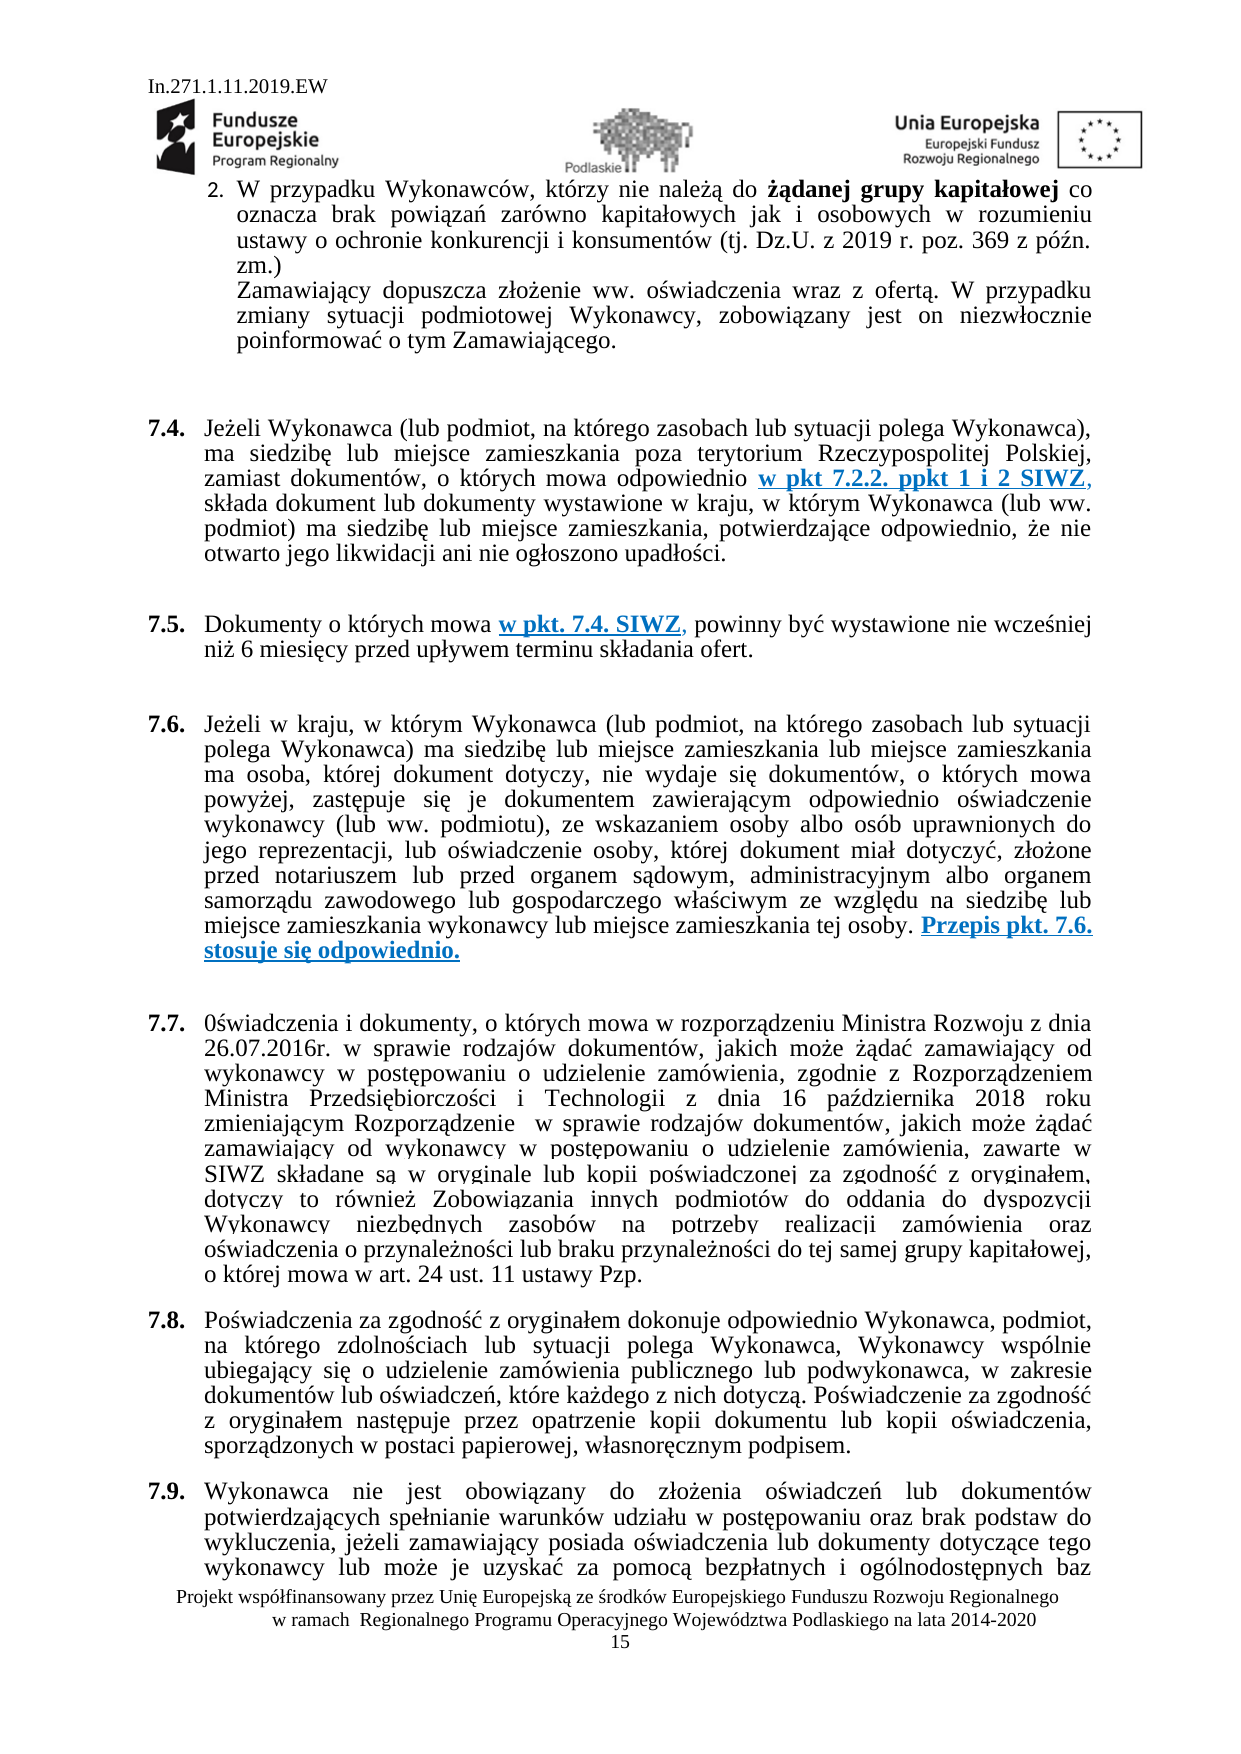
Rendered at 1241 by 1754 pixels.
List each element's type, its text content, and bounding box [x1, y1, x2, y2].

list Wykonawca nie jest obowiązany do złożenia oświadczeń lub dokumentów potwierdzających spełnianie warunków udziału w postępowaniu oraz brak podstaw do wykluczenia, jeżeli zamawiający posiada oświadczenia lub dokumenty dotyczące tego wykonawcy lub może je uzyskać za pomocą bezpłatnych i ogólnodostępnych baz [148, 1480, 1092, 1580]
list Jeżeli Wykonawca (lub podmiot, na którego zasobach lub sytuacji polega Wykonawca), ma siedzibę lub miejsce zamieszkania poza terytorium Rzeczypospolitej Polskiej, zamiast dokumentów, o których mowa odpowiednio w pkt 7.2.2. ppkt 1 i 2 SIWZ, składa dokument lub dokumenty wystawione w kraju, w którym Wykonawca (lub ww. podmiot) ma siedzibę lub miejsce zamieszkania, potwierdzające odpowiednio, że nie otwarto jego likwidacji ani nie ogłoszono upadłości. [148, 416, 1092, 567]
list 0świadczenia i dokumenty, o których mowa w rozporządzeniu Ministra Rozwoju z dnia 26.07.2016r. w sprawie rodzajów dokumentów, jakich może żądać zamawiający od wykonawcy w postępowaniu o udzielenie zamówienia, zgodnie z Rozporządzeniem Ministra Przedsiębiorczości i Technologii z dnia 16 października 2018 roku zmieniającym Rozporządzenie w sprawie rodzajów dokumentów, jakich może żądać zamawiający od wykonawcy w postępowaniu o udzielenie zamówienia, zawarte w SIWZ składane są w oryginale lub kopii poświadczonej za zgodność z oryginałem, dotyczy to również Zobowiązania innych podmiotów do oddania do dyspozycji Wykonawcy niezbędnych zasobów na potrzeby realizacji zamówienia oraz oświadczenia o przynależności lub braku przynależności do tej samej grupy kapitałowej, o której mowa w art. 24 ust. 11 ustawy Pzp. [148, 1011, 1092, 1287]
list Jeżeli w kraju, w którym Wykonawca (lub podmiot, na którego zasobach lub sytuacji polega Wykonawca) ma siedzibę lub miejsce zamieszkania lub miejsce zamieszkania ma osoba, której dokument dotyczy, nie wydaje się dokumentów, o których mowa powyżej, zastępuje się je dokumentem zawierającym odpowiednio oświadczenie wykonawcy (lub ww. podmiotu), ze wskazaniem osoby albo osób uprawnionych do jego reprezentacji, lub oświadczenie osoby, której dokument miał dotyczyć, złożone przed notariuszem lub przed organem sądowym, administracyjnym albo organem samorządu zawodowego lub gospodarczego właściwym ze względu na siedzibę lub miejsce zamieszkania wykonawcy lub miejsce zamieszkania tej osoby. Przepis pkt. 7.6. stosuje się odpowiednio. [148, 712, 1092, 963]
list Poświadczenia za zgodność z oryginałem dokonuje odpowiednio Wykonawca, podmiot, na którego zdolnościach lub sytuacji polega Wykonawca, Wykonawcy wspólnie ubiegający się o udzielenie zamówienia publicznego lub podwykonawca, w zakresie dokumentów lub oświadczeń, które każdego z nich dotyczą. Poświadczenie za zgodność z oryginałem następuje przez opatrzenie kopii dokumentu lub kopii oświadczenia, sporządzonych w postaci papierowej, własnoręcznym podpisem. [148, 1308, 1092, 1459]
list W przypadku Wykonawców, którzy nie należą do żądanej grupy kapitałowej co oznacza brak powiązań zarówno kapitałowych jak i osobowych w rozumieniu ustawy o ochronie konkurencji i konsumentów (tj. Dz.U. z 2019 r. poz. 369 z późn. zm.) Zamawiający dopuszcza złożenie ww. oświadczenia wraz z ofertą. W przypadku zmiany sytuacji podmiotowej Wykonawcy, zobowiązany jest on niezwłocznie poinformować o tym Zamawiającego. [207, 178, 1092, 353]
list Dokumenty o których mowa w pkt. 7.4. SIWZ, powinny być wystawione nie wcześniej niż 6 miesięcy przed upływem terminu składania ofert. [148, 613, 1092, 663]
